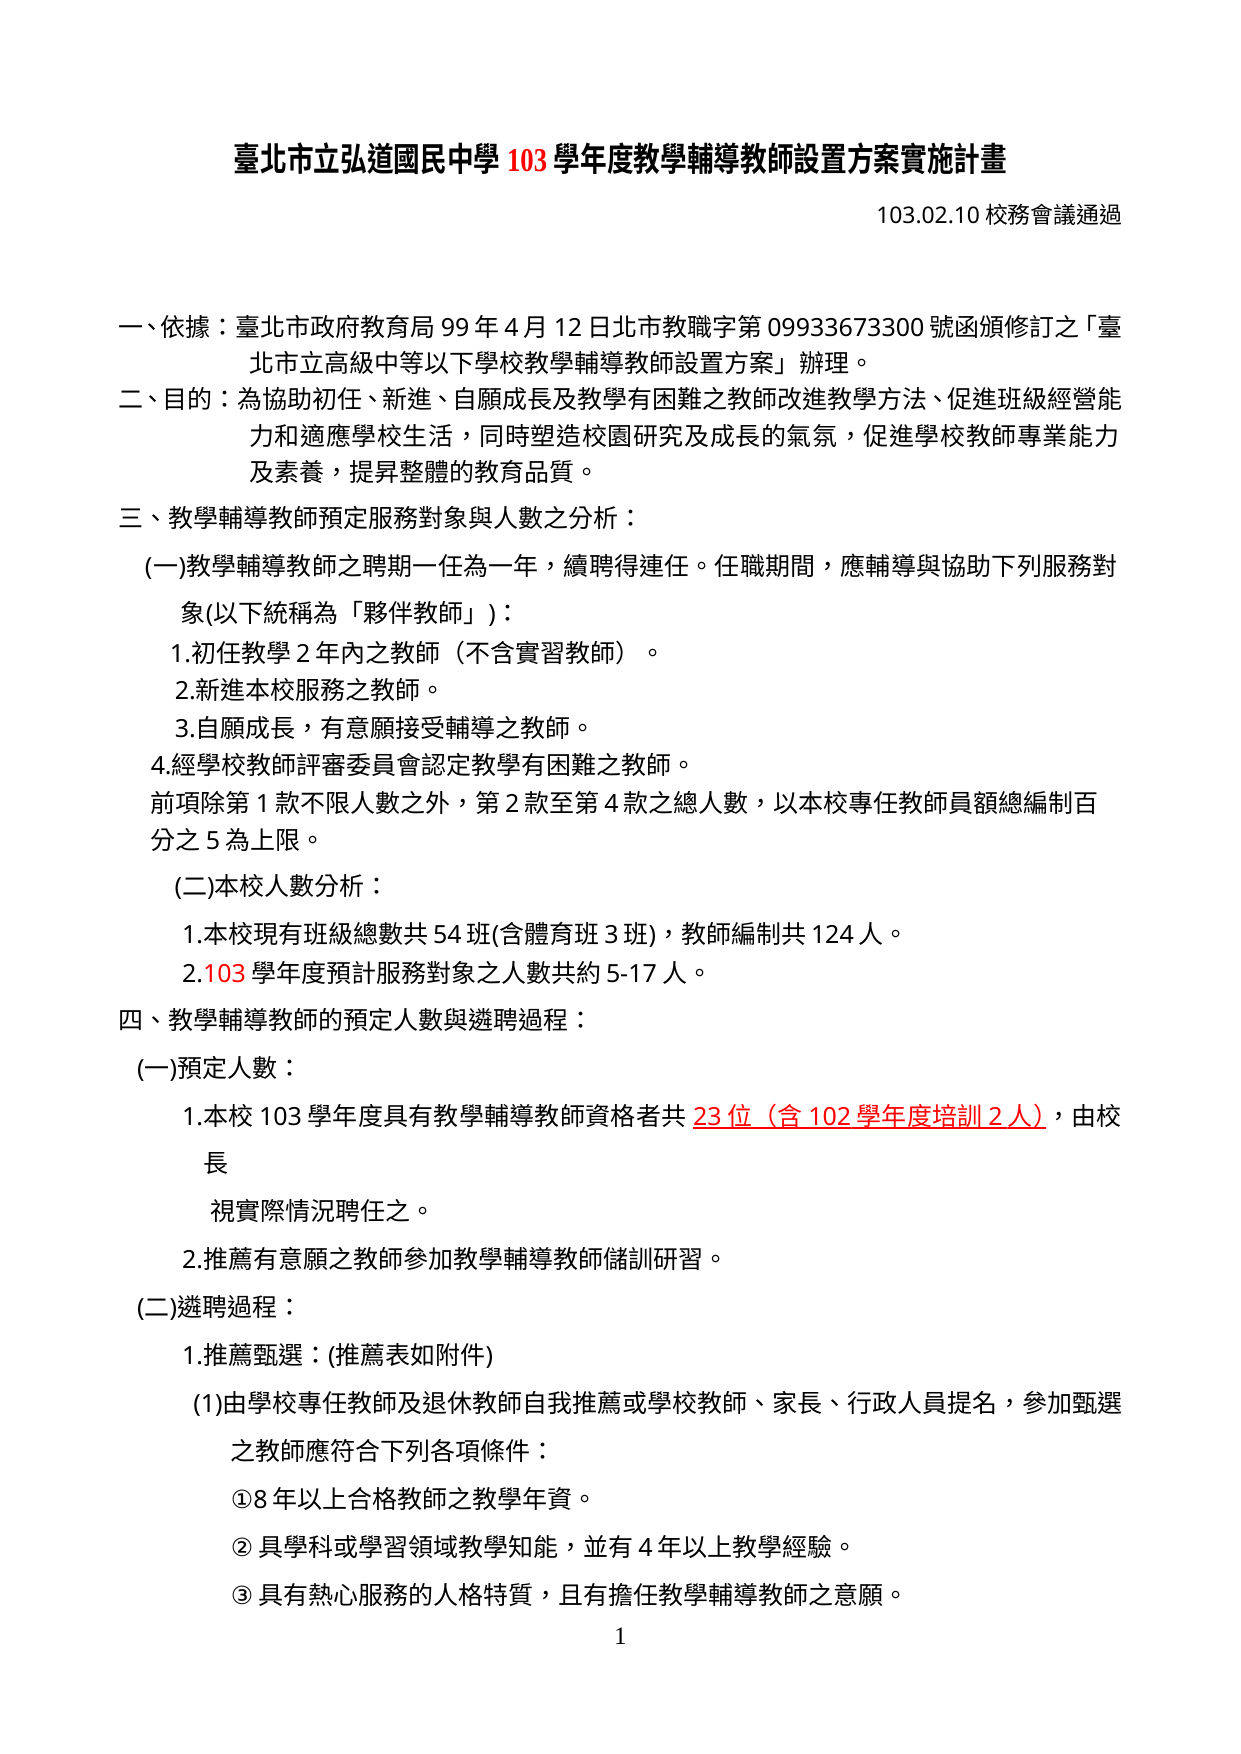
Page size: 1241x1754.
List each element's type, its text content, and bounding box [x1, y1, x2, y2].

text 2.103學年度預計服務對象之人數共約5-17人。 [182, 953, 1122, 991]
text ③具有熱心服務的人格特質，且有擔任教學輔導教師之意願。 [162, 1566, 1122, 1614]
text (1)由學校專任教師及退休教師自我推薦或學校教師、家長、行政人員提名，參加甄選之教師應符合下列各項條件： [193, 1374, 1122, 1470]
text 2.推薦有意願之教師參加教學輔導教師儲訓研習。 [182, 1230, 1122, 1278]
text 1.初任教學2年內之教師（不含實習教師）。 [156, 632, 1122, 670]
text ①8年以上合格教師之教學年資。 [162, 1470, 1122, 1518]
text 三、教學輔導教師預定服務對象與人數之分析： [118, 489, 1122, 537]
text 臺北市立弘道國民中學103學年度教學輔導教師設置方案實施計畫 [118, 120, 1122, 195]
text 3.自願成長，有意願接受輔導之教師。 4.經學校教師評審委員會認定教學有困難之教師。 [118, 707, 1122, 782]
text 視實際情況聘任之。 [173, 1182, 1122, 1230]
text 一、依據：臺北市政府教育局99年4月12日北市教職字第09933673300號函頒修訂之「臺北市立高級中等以下學校教學輔導教師設置方案」辦理。 [118, 307, 1122, 380]
text (二)本校人數分析： [118, 857, 1122, 905]
text (一)預定人數： [118, 1039, 1122, 1087]
text 四、教學輔導教師的預定人數與遴聘過程： [118, 991, 1122, 1039]
text 前項除第1款不限人數之外，第2款至第4款之總人數，以本校專任教師員額總編制百 分之5為上限。 [118, 782, 1122, 857]
text (一)教學輔導教師之聘期一任為一年，續聘得連任。任職期間，應輔導與協助下列服務對象(以下統稱為「夥伴教師」)： [118, 537, 1122, 632]
text ②具學科或學習領域教學知能，並有4年以上教學經驗。 [162, 1518, 1122, 1566]
text 1.本校103學年度具有教學輔導教師資格者共23位（含102學年度培訓2人），由校長 [182, 1087, 1122, 1182]
text 103.02.10校務會議通過 [118, 195, 1122, 232]
text 1.本校現有班級總數共54班(含體育班3班)，教師編制共124人。 [182, 905, 1122, 953]
text 1.推薦甄選：(推薦表如附件) [182, 1326, 1122, 1374]
text 二、目的：為協助初任、新進、自願成長及教學有困難之教師改進教學方法、促進班級經營能力和適應學校生活，同時塑造校園研究及成長的氣氛，促進學校教師專業能力及素養，提昇整體的教育品質。 [118, 380, 1122, 489]
text (二)遴聘過程： [137, 1278, 1122, 1326]
text 2.新進本校服務之教師。 [118, 670, 1122, 707]
